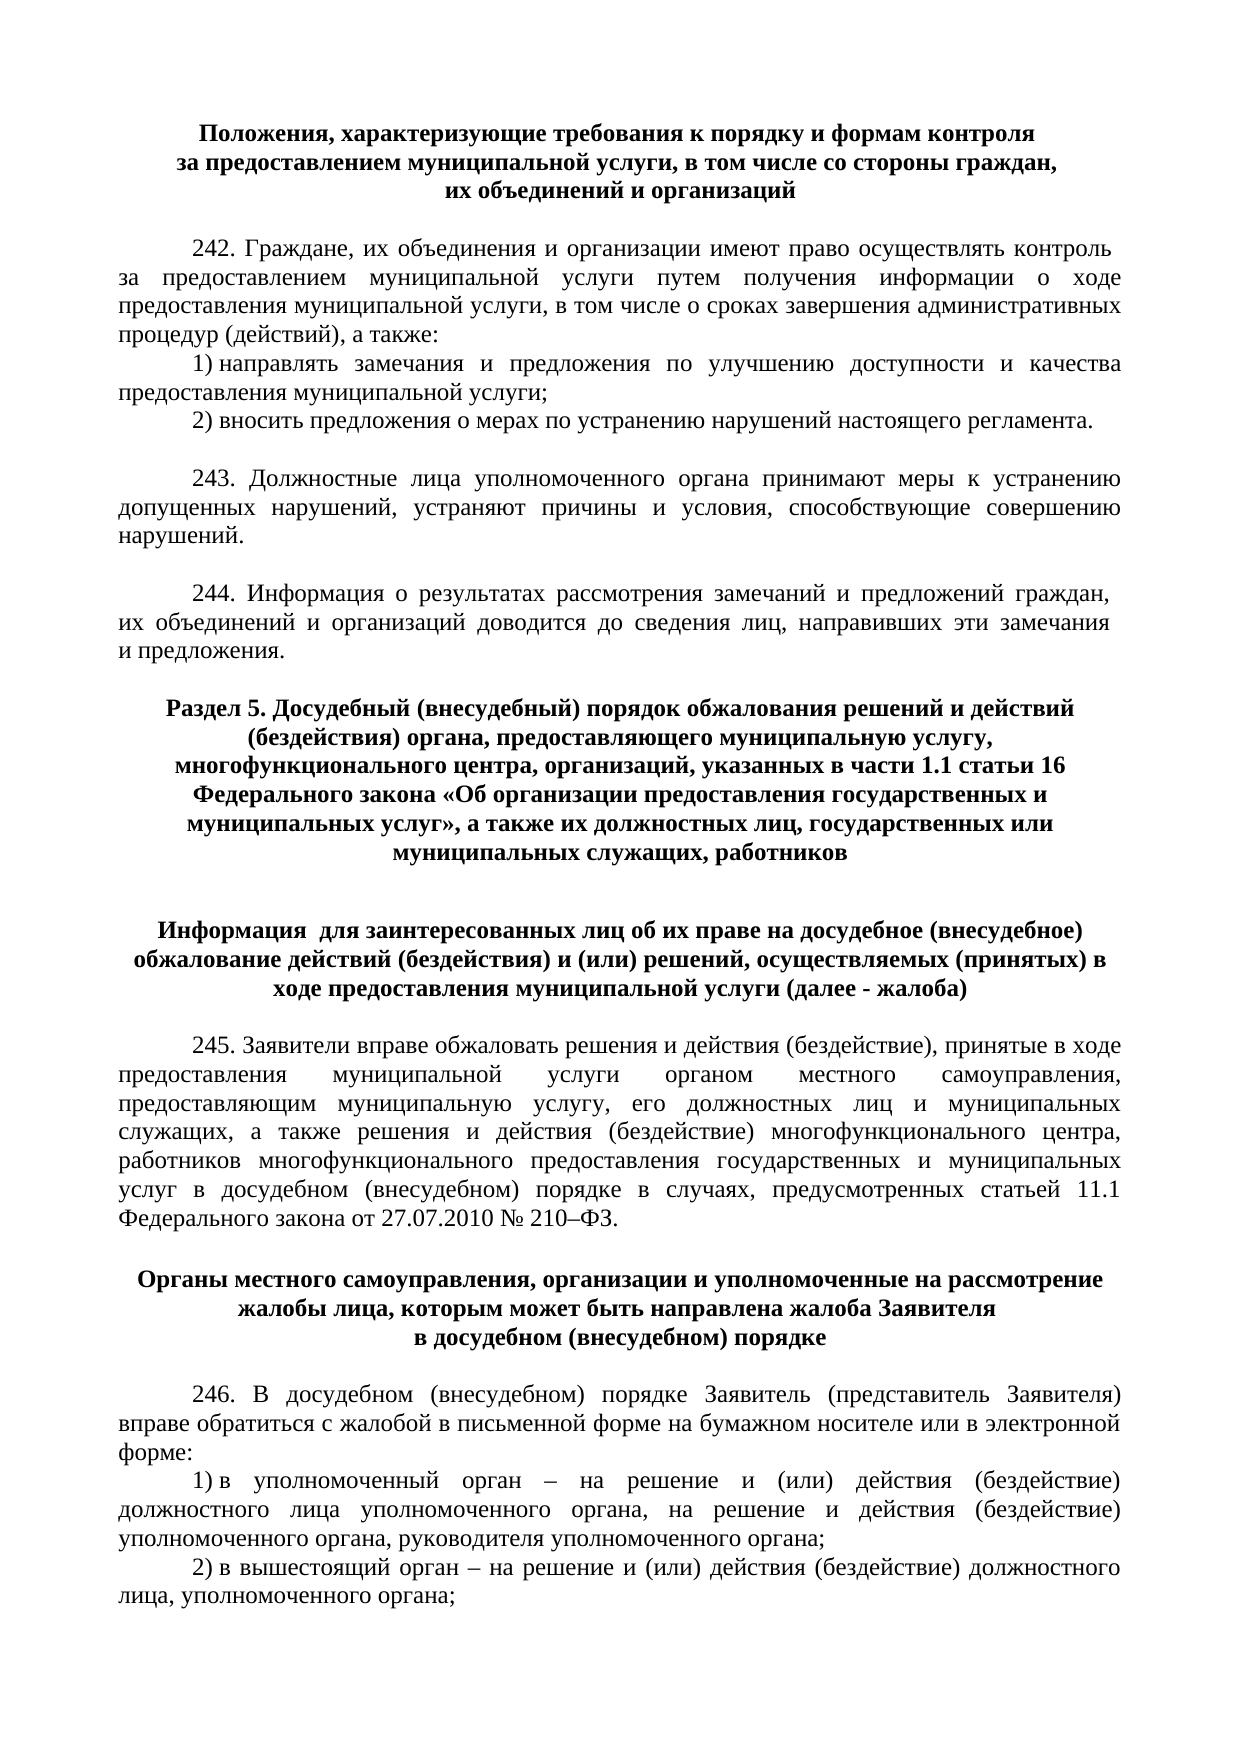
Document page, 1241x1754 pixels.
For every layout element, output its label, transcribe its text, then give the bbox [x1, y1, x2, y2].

text 1) в уполномоченный орган – на решение и (или) действия (бездействие) должностного лица уполномоченного органа, на решение и действия (бездействие) уполномоченного органа, руководителя уполномоченного органа; [118, 1466, 1122, 1552]
text 243. Должностные лица уполномоченного органа принимают меры к устранению допущенных нарушений, устраняют причины и условия, способствующие совершению нарушений. [118, 463, 1122, 549]
text 245. Заявители вправе обжаловать решения и действия (бездействие), принятые в ходе предоставления муниципальной услуги органом местного самоуправления, предоставляющим муниципальную услугу, его должностных лиц и муниципальных служащих, а также решения и действия (бездействие) многофункционального центра, работников многофункционального предоставления государственных и муниципальных услуг в досудебном (внесудебном) порядке в случаях, предусмотренных статьей 11.1 Федерального закона от 27.07.2010 № 210–ФЗ. [118, 1030, 1122, 1231]
subtitle Информация для заинтересованных лиц об их праве на досудебное (внесудебное) обжалование действий (бездействия) и (или) решений, осуществляемых (принятых) в ходе предоставления муниципальной услуги (далее - жалоба) [118, 915, 1122, 1001]
text 242. Граждане, их объединения и организации имеют право осуществлять контроль за предоставлением муниципальной услуги путем получения информации о ходе предоставления муниципальной услуги, в том числе о сроках завершения административных процедур (действий), а также: [118, 233, 1122, 348]
text 244. Информация о результатах рассмотрения замечаний и предложений граждан, их объединений и организаций доводится до сведения лиц, направивших эти замечания и предложения. [118, 578, 1122, 664]
subtitle Органы местного самоуправления, организации и уполномоченные на рассмотрение жалобы лица, которым может быть направлена жалоба Заявителя в досудебном (внесудебном) порядке [118, 1264, 1122, 1351]
text 246. В досудебном (внесудебном) порядке Заявитель (представитель Заявителя) вправе обратиться с жалобой в письменной форме на бумажном носителе или в электронной форме: [118, 1379, 1122, 1466]
subtitle Раздел 5. Досудебный (внесудебный) порядок обжалования решений и действий (бездействия) органа, предоставляющего муниципальную услугу, многофункционального центра, организаций, указанных в части 1.1 статьи 16 Федерального закона «Об организации предоставления государственных и муниципальных услуг», а также их должностных лиц, государственных или муниципальных служащих, работников [118, 693, 1122, 866]
text 1) направлять замечания и предложения по улучшению доступности и качества предоставления муниципальной услуги; [118, 348, 1122, 406]
subtitle Положения, характеризующие требования к порядку и формам контроля за предоставлением муниципальной услуги, в том числе со стороны граждан, их объединений и организаций [118, 118, 1122, 204]
text 2) вносить предложения о мерах по устранению нарушений настоящего регламента. [118, 406, 1122, 434]
text 2) в вышестоящий орган – на решение и (или) действия (бездействие) должностного лица, уполномоченного органа; [118, 1552, 1122, 1609]
